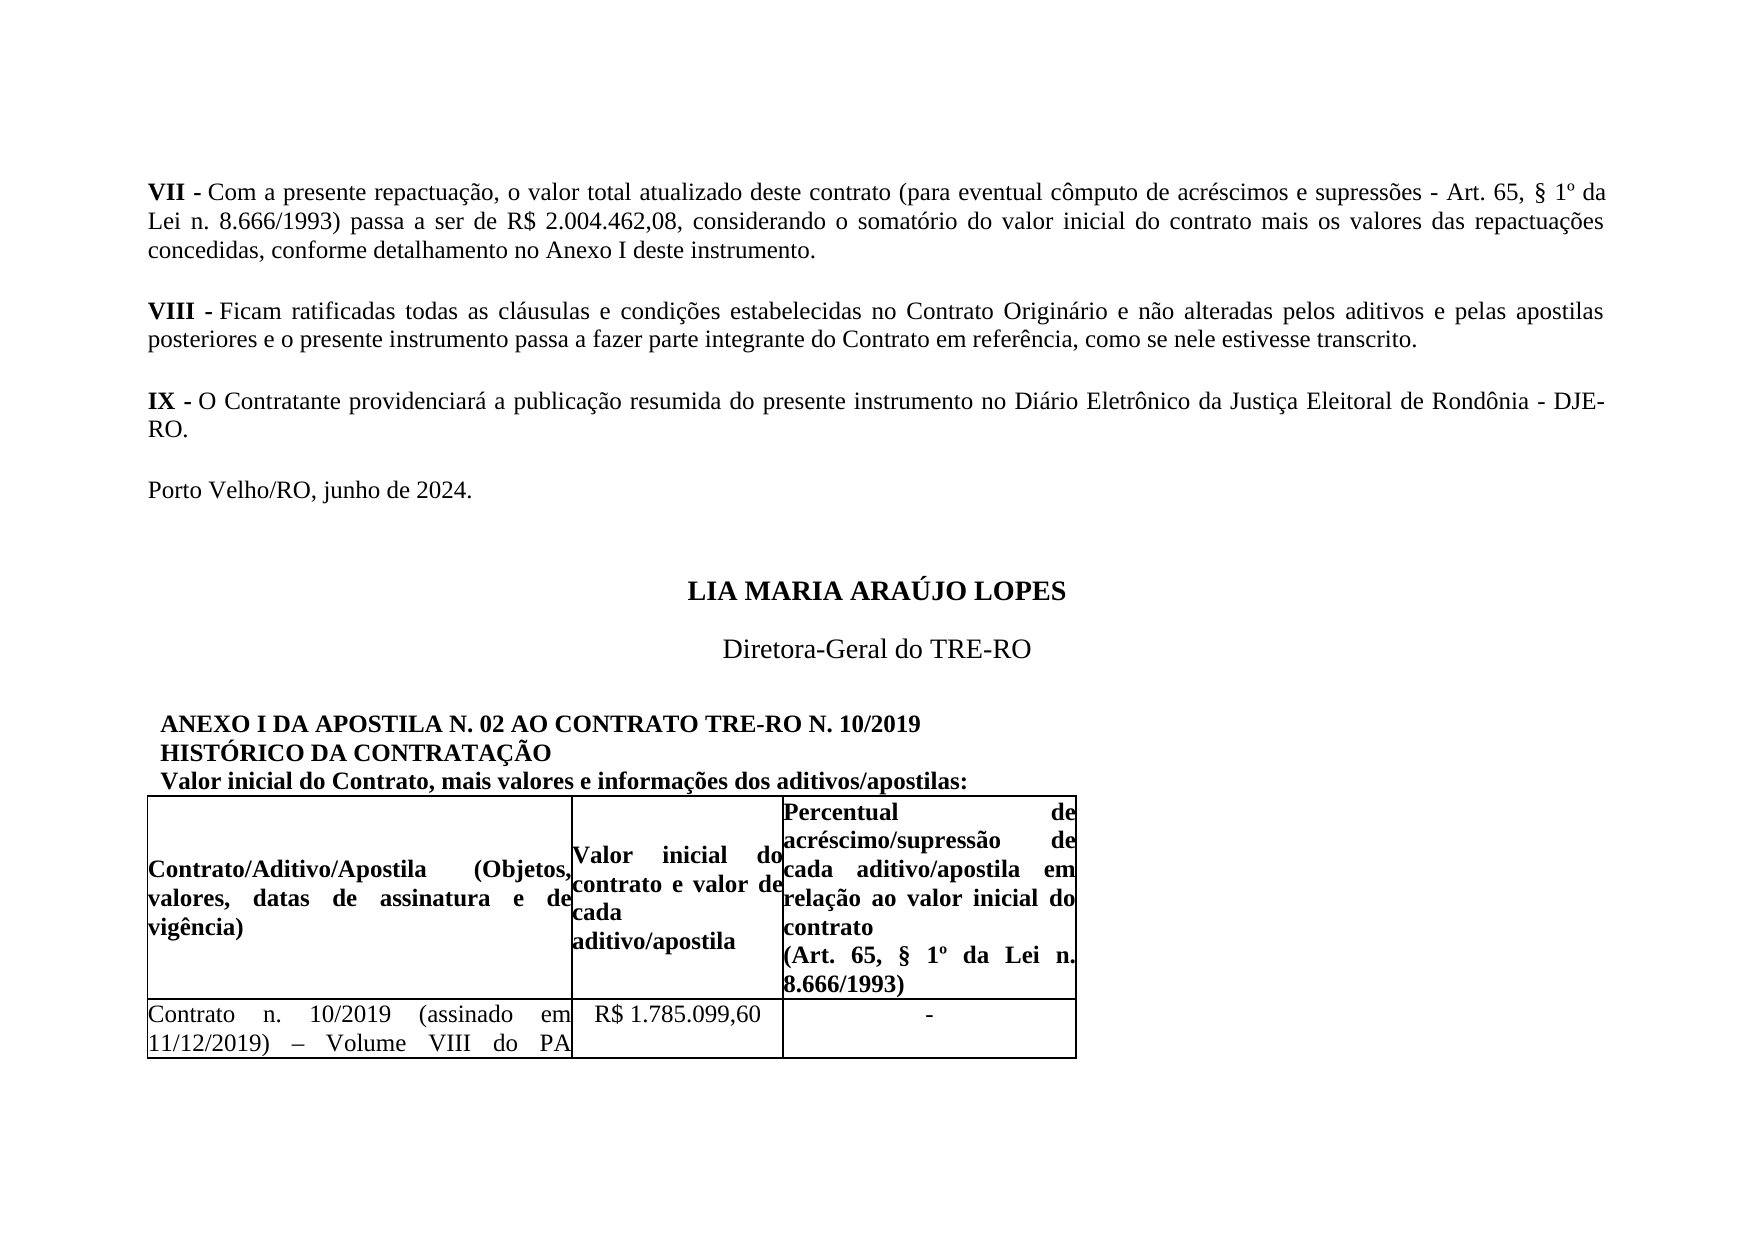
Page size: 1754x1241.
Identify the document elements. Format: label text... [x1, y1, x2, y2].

text Valor inicial do Contrato, mais valores e informações dos aditivos/apostilas: [160, 766, 1594, 795]
table_cell R$ 1.785.099,60 [573, 1000, 782, 1057]
text Diretora-Geral do TRE-RO [160, 632, 1594, 664]
table_header Valor inicial do contrato e valor de cada aditivo/apostila [573, 797, 782, 998]
text LIA MARIA ARAÚJO LOPES [160, 574, 1594, 607]
text ANEXO I DA APOSTILA N. 02 AO CONTRATO TRE-RO N. 10/2019 [160, 709, 1594, 738]
text IX - O Contratante providenciará a publicação resumida do presente instrumento no Diário Eletrônico da Justiça Eleitoral de Rondônia - DJE-RO. [148, 386, 1606, 443]
table_cell Contrato n. 10/2019 (assinado em 11/12/2019) – Volume VIII do PA [148, 1000, 571, 1057]
table_header Percentual de acréscimo/supressão de cada aditivo/apostila em relação ao valor inicial do contrato (Art. 65, § 1º da Lei n. 8.666/1993) [784, 797, 1075, 998]
text VII - Com a presente repactuação, o valor total atualizado deste contrato (para eventual cômputo de acréscimos e supressões - Art. 65, § 1º da Lei n. 8.666/1993) passa a ser de R$ 2.004.462,08, considerando o somatório do valor inicial do contrato mais os valores das repactuações concedidas, conforme detalhamento no Anexo I deste instrumento. [148, 177, 1606, 263]
text HISTÓRICO DA CONTRATAÇÃO [160, 738, 1594, 766]
table_header Contrato/Aditivo/Apostila (Objetos, valores, datas de assinatura e de vigência) [148, 797, 571, 998]
text Porto Velho/RO, junho de 2024. [148, 476, 1606, 504]
text VIII - Ficam ratificadas todas as cláusulas e condições estabelecidas no Contrato Originário e não alteradas pelos aditivos e pelas apostilas posteriores e o presente instrumento passa a fazer parte integrante do Contrato em referência, como se nele estivesse transcrito. [148, 296, 1606, 353]
table_cell - [784, 1000, 1075, 1057]
